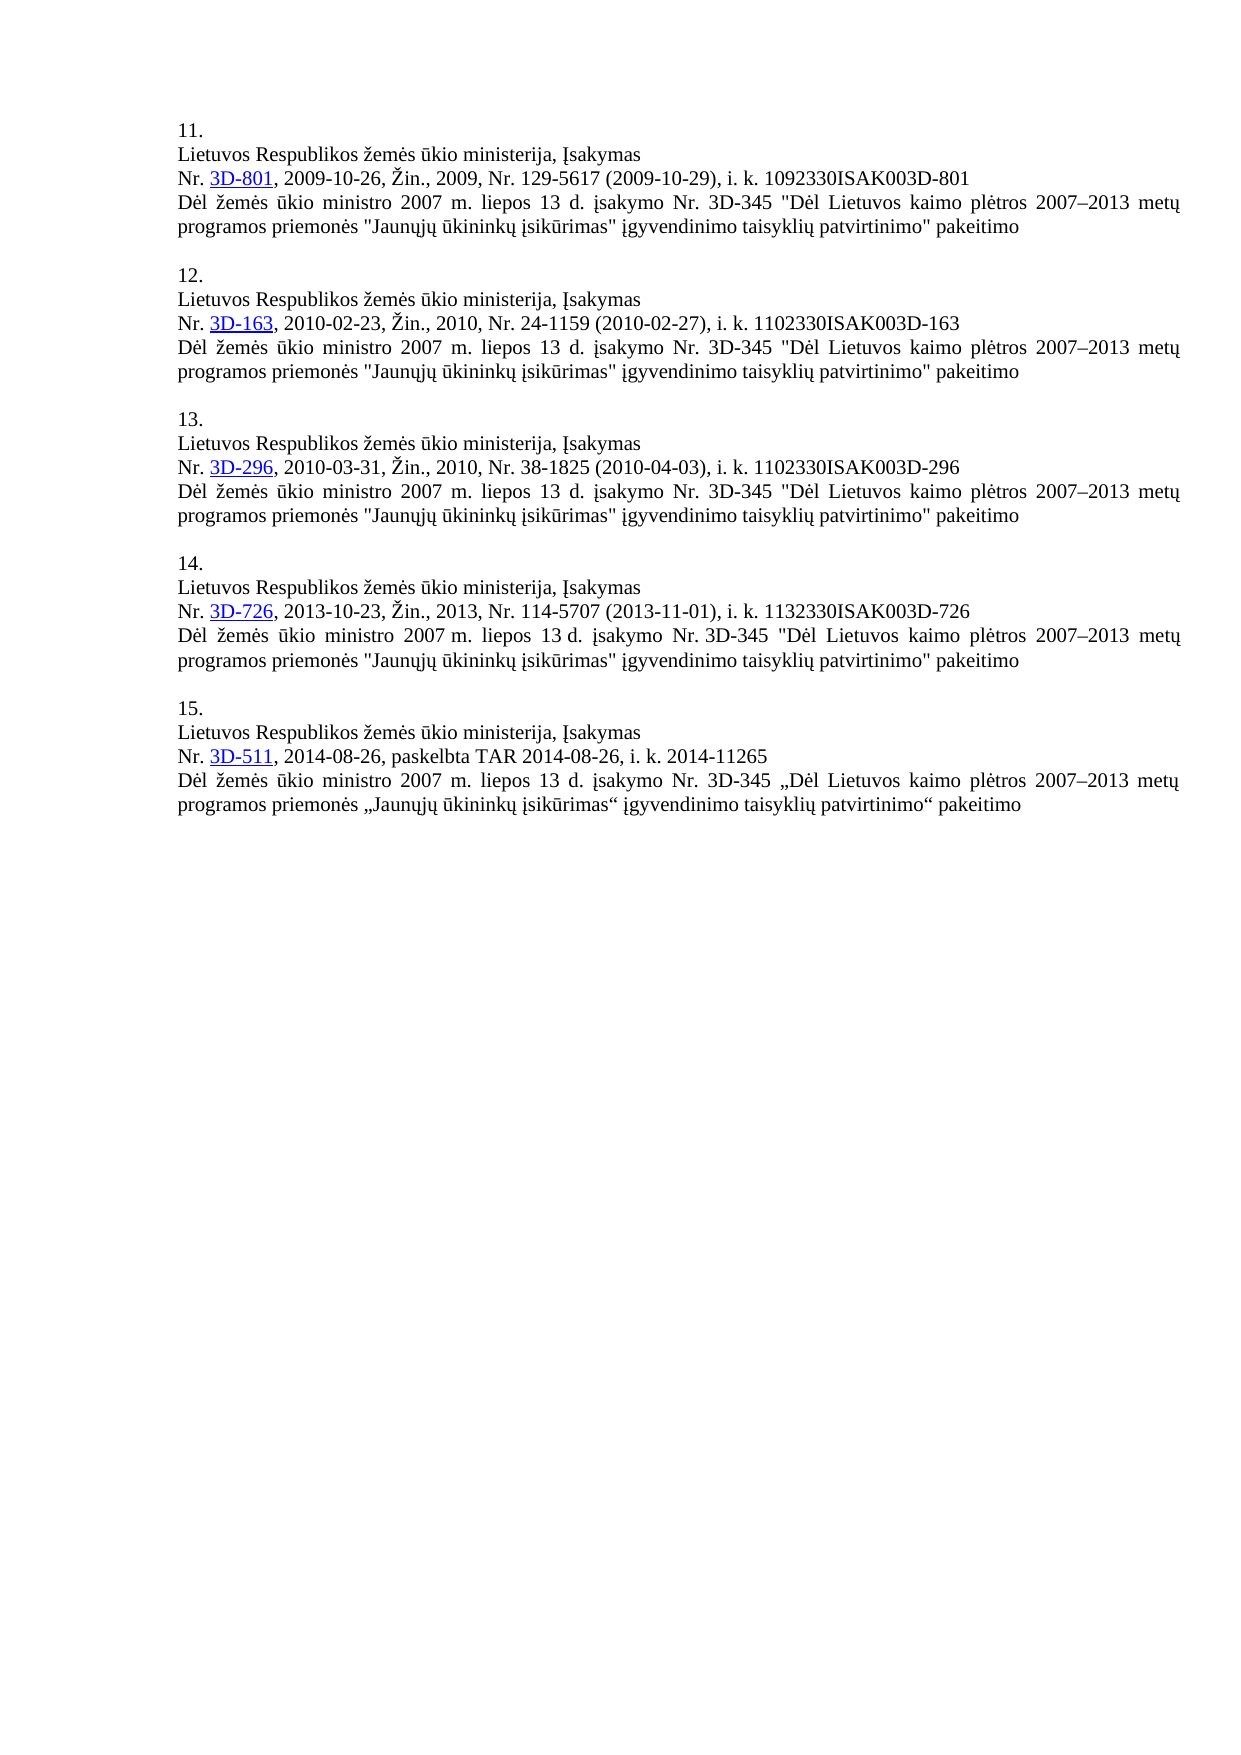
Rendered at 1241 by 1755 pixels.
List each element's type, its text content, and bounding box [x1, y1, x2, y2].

text Nr. 3D-511, 2014-08-26, paskelbta TAR 2014-08-26, i. k. 2014-11265 [177, 744, 1181, 768]
text 15. [177, 696, 1181, 720]
text 12. [177, 262, 1181, 287]
text Dėl žemės ūkio ministro 2007 m. liepos 13 d. įsakymo Nr. 3D-345 "Dėl Lietuvos kaimo plėtros 2007–2013 metų programos priemonės "Jaunųjų ūkininkų įsikūrimas" įgyvendinimo taisyklių patvirtinimo" pakeitimo [177, 623, 1181, 672]
text 13. [177, 407, 1181, 431]
text Lietuvos Respublikos žemės ūkio ministerija, Įsakymas [177, 720, 1181, 744]
text Dėl žemės ūkio ministro 2007 m. liepos 13 d. įsakymo Nr. 3D-345 "Dėl Lietuvos kaimo plėtros 2007–2013 metų programos priemonės "Jaunųjų ūkininkų įsikūrimas" įgyvendinimo taisyklių patvirtinimo" pakeitimo [177, 479, 1181, 527]
text Lietuvos Respublikos žemės ūkio ministerija, Įsakymas [177, 431, 1181, 455]
text Lietuvos Respublikos žemės ūkio ministerija, Įsakymas [177, 287, 1181, 311]
text Lietuvos Respublikos žemės ūkio ministerija, Įsakymas [177, 142, 1181, 166]
text 11. [177, 118, 1181, 142]
text Nr. 3D-296, 2010-03-31, Žin., 2010, Nr. 38-1825 (2010-04-03), i. k. 1102330ISAK003D-296 [177, 455, 1181, 479]
text Nr. 3D-801, 2009-10-26, Žin., 2009, Nr. 129-5617 (2009-10-29), i. k. 1092330ISAK003D-801 [177, 166, 1181, 190]
text 14. [177, 551, 1181, 575]
text Nr. 3D-726, 2013-10-23, Žin., 2013, Nr. 114-5707 (2013-11-01), i. k. 1132330ISAK003D-726 [177, 599, 1181, 623]
text Nr. 3D-163, 2010-02-23, Žin., 2010, Nr. 24-1159 (2010-02-27), i. k. 1102330ISAK003D-163 [177, 311, 1181, 335]
text Dėl žemės ūkio ministro 2007 m. liepos 13 d. įsakymo Nr. 3D-345 "Dėl Lietuvos kaimo plėtros 2007–2013 metų programos priemonės "Jaunųjų ūkininkų įsikūrimas" įgyvendinimo taisyklių patvirtinimo" pakeitimo [177, 335, 1181, 383]
text Dėl žemės ūkio ministro 2007 m. liepos 13 d. įsakymo Nr. 3D-345 "Dėl Lietuvos kaimo plėtros 2007–2013 metų programos priemonės "Jaunųjų ūkininkų įsikūrimas" įgyvendinimo taisyklių patvirtinimo" pakeitimo [177, 190, 1181, 238]
text Lietuvos Respublikos žemės ūkio ministerija, Įsakymas [177, 575, 1181, 599]
text Dėl žemės ūkio ministro 2007 m. liepos 13 d. įsakymo Nr. 3D-345 „Dėl Lietuvos kaimo plėtros 2007–2013 metų programos priemonės „Jaunųjų ūkininkų įsikūrimas“ įgyvendinimo taisyklių patvirtinimo“ pakeitimo [177, 768, 1181, 816]
